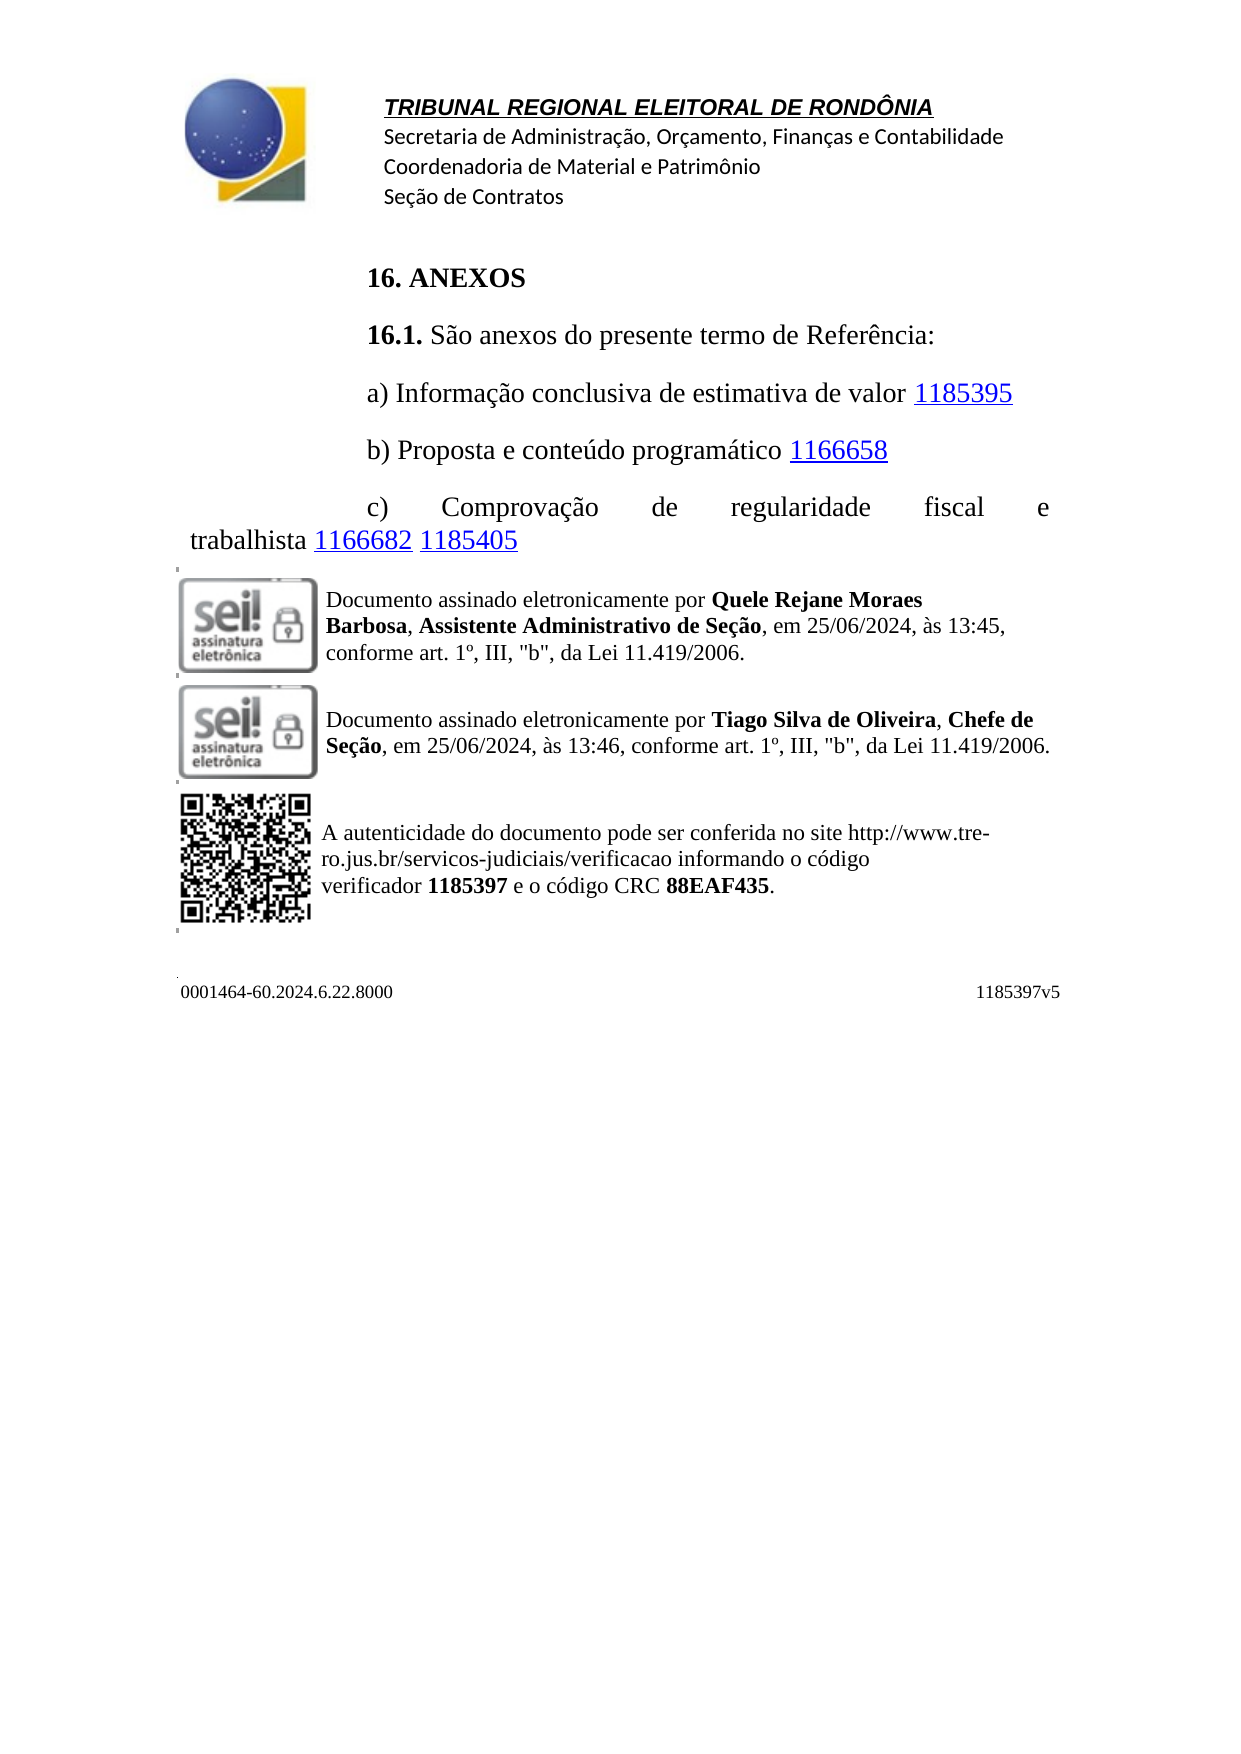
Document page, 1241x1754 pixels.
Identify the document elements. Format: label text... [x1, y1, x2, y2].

table_header [177, 684, 324, 780]
text a) Informação conclusiva de estimativa de valor 1185395 [190, 376, 1051, 408]
text 16.1. São anexos do presente termo de Referência: [190, 318, 1051, 351]
table_header 0001464-60.2024.6.22.8000 [177, 978, 620, 1006]
table_header A autenticidade do documento pode ser conferida no site http://www.tre-ro.jus.br/servicos-judiciais/verificacao informando o código verificador 1185397 e o código CRC 88EAF435. [319, 790, 1072, 927]
table_header 1185397v5 [620, 978, 1063, 1006]
table_header [177, 577, 324, 674]
text b) Proposta e conteúdo programático 1166658 [190, 433, 1051, 465]
table_header Documento assinado eletronicamente por Tiago Silva de Oliveira, Chefe de Seção, em 25/06/2024, às 13:46, conforme art. 1º, III, "b", da Lei 11.419/2006. [324, 684, 1072, 780]
table_header [177, 790, 319, 927]
text c) Comprovação de regularidade fiscal e trabalhista 1166682 1185405 [190, 490, 1051, 555]
table_header Documento assinado eletronicamente por Quele Rejane Moraes Barbosa, Assistente Administrativo de Seção, em 25/06/2024, às 13:45, conforme art. 1º, III, "b", da Lei 11.419/2006. [324, 577, 1072, 674]
text 16. ANEXOS [190, 261, 1051, 293]
